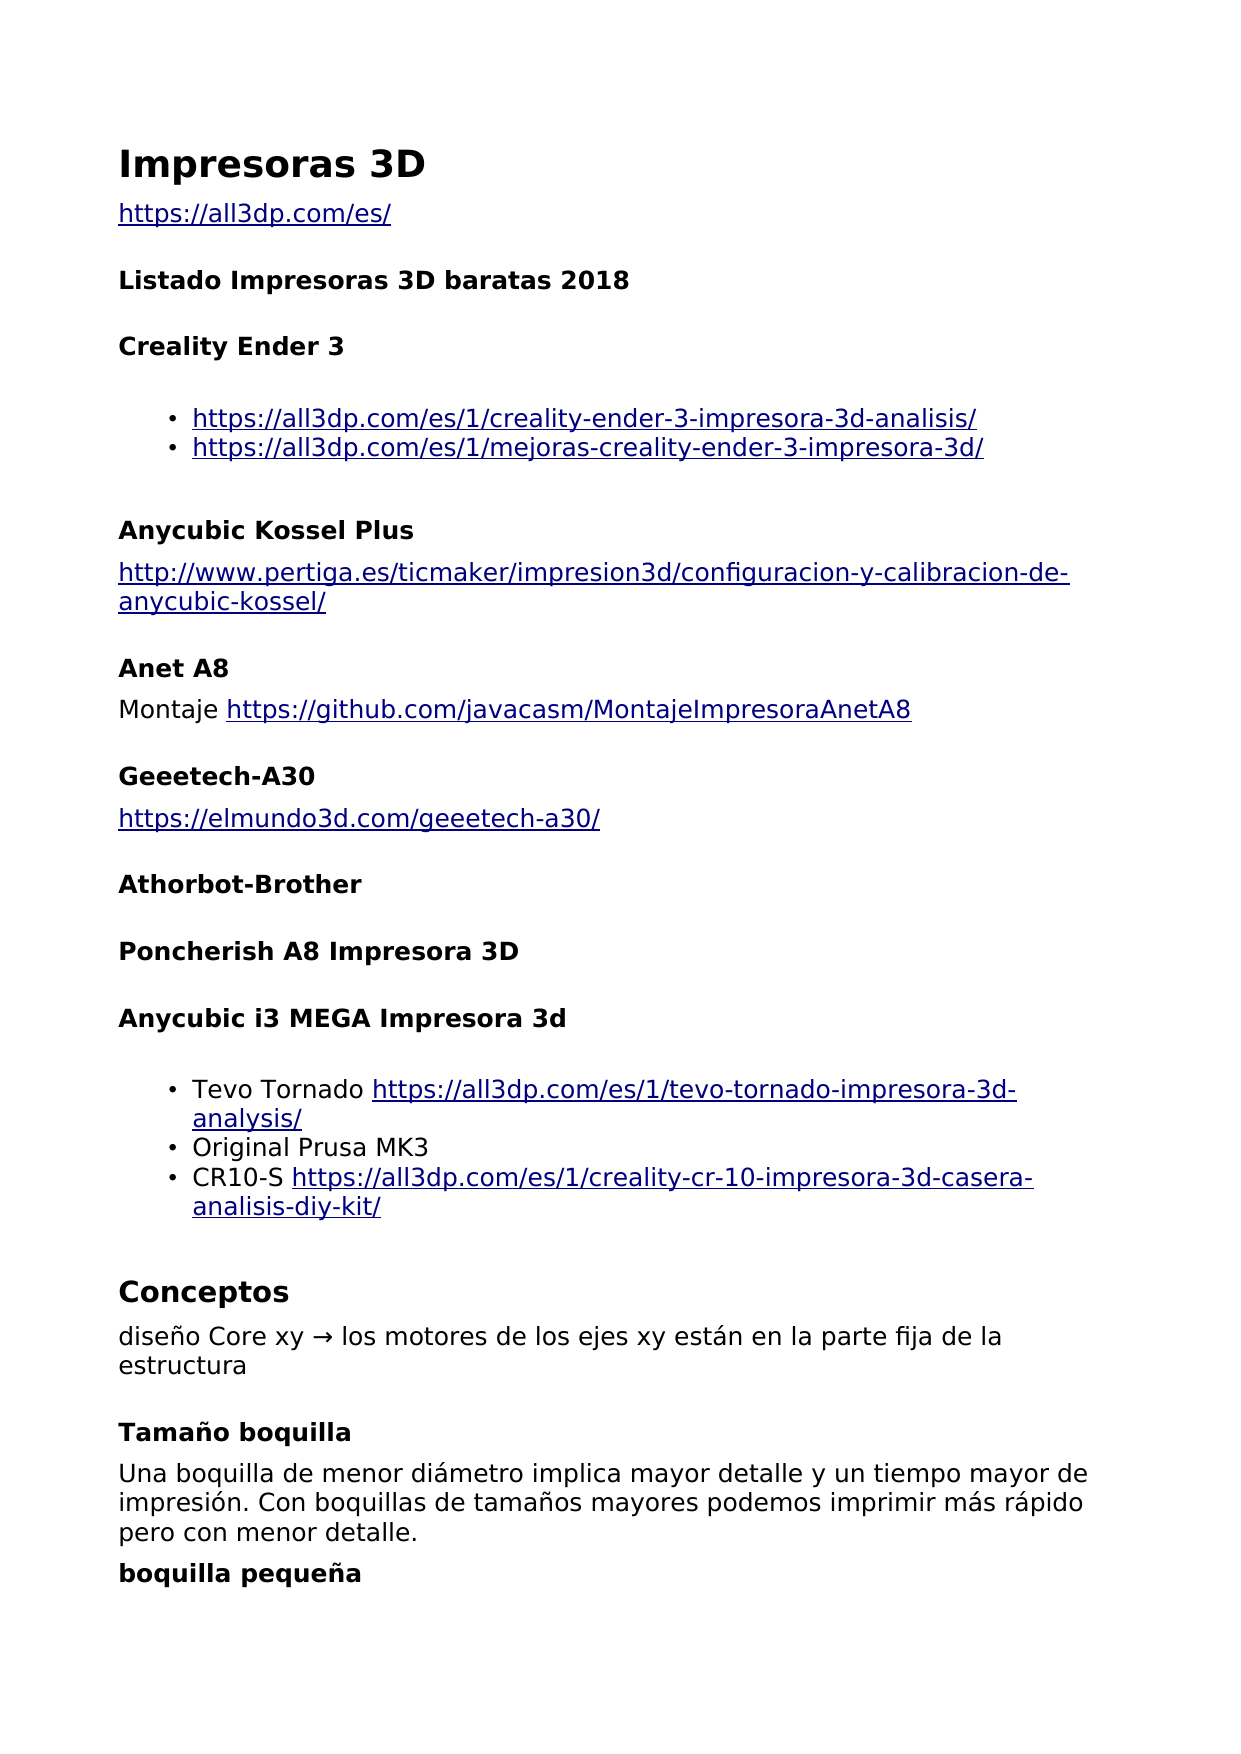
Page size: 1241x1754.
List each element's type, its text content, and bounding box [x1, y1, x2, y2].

subtitle Athorbot-Brother [118, 871, 1122, 900]
subtitle Conceptos [118, 1276, 1122, 1309]
subtitle Anet A8 [118, 654, 1122, 683]
list https://all3dp.com/es/1/mejoras-creality-ender-3-impresora-3d/ [177, 433, 1122, 462]
text http://www.pertiga.es/ticmaker/impresion3d/configuracion-y-calibracion-de-anycubic-kossel/ [118, 558, 1122, 617]
subtitle Anycubic i3 MEGA Impresora 3d [118, 1004, 1122, 1033]
subtitle Anycubic Kossel Plus [118, 517, 1122, 546]
subtitle Poncherish A8 Impresora 3D [118, 937, 1122, 967]
subtitle Geeetech-A30 [118, 762, 1122, 792]
text Montaje https://github.com/javacasm/MontajeImpresoraAnetA8 [118, 696, 1122, 725]
list https://all3dp.com/es/1/creality-ender-3-impresora-3d-analisis/ [177, 404, 1122, 433]
text diseño Core xy → los motores de los ejes xy están en la parte fija de la estructura [118, 1322, 1122, 1380]
list Tevo Tornado https://all3dp.com/es/1/tevo-tornado-impresora-3d-analysis/ [177, 1075, 1122, 1133]
text https://all3dp.com/es/ [118, 199, 1122, 228]
text boquilla pequeña [118, 1559, 1122, 1589]
list CR10-S https://all3dp.com/es/1/creality-cr-10-impresora-3d-casera-analisis-diy-kit/ [177, 1163, 1122, 1221]
subtitle Impresoras 3D [118, 143, 1122, 187]
text Una boquilla de menor diámetro implica mayor detalle y un tiempo mayor de impresión. Con boquillas de tamaños mayores podemos imprimir más rápido pero con menor detalle. [118, 1459, 1122, 1547]
subtitle Creality Ender 3 [118, 333, 1122, 362]
text https://elmundo3d.com/geeetech-a30/ [118, 804, 1122, 833]
subtitle Tamaño boquilla [118, 1418, 1122, 1447]
list Original Prusa MK3 [177, 1133, 1122, 1163]
subtitle Listado Impresoras 3D baratas 2018 [118, 266, 1122, 295]
